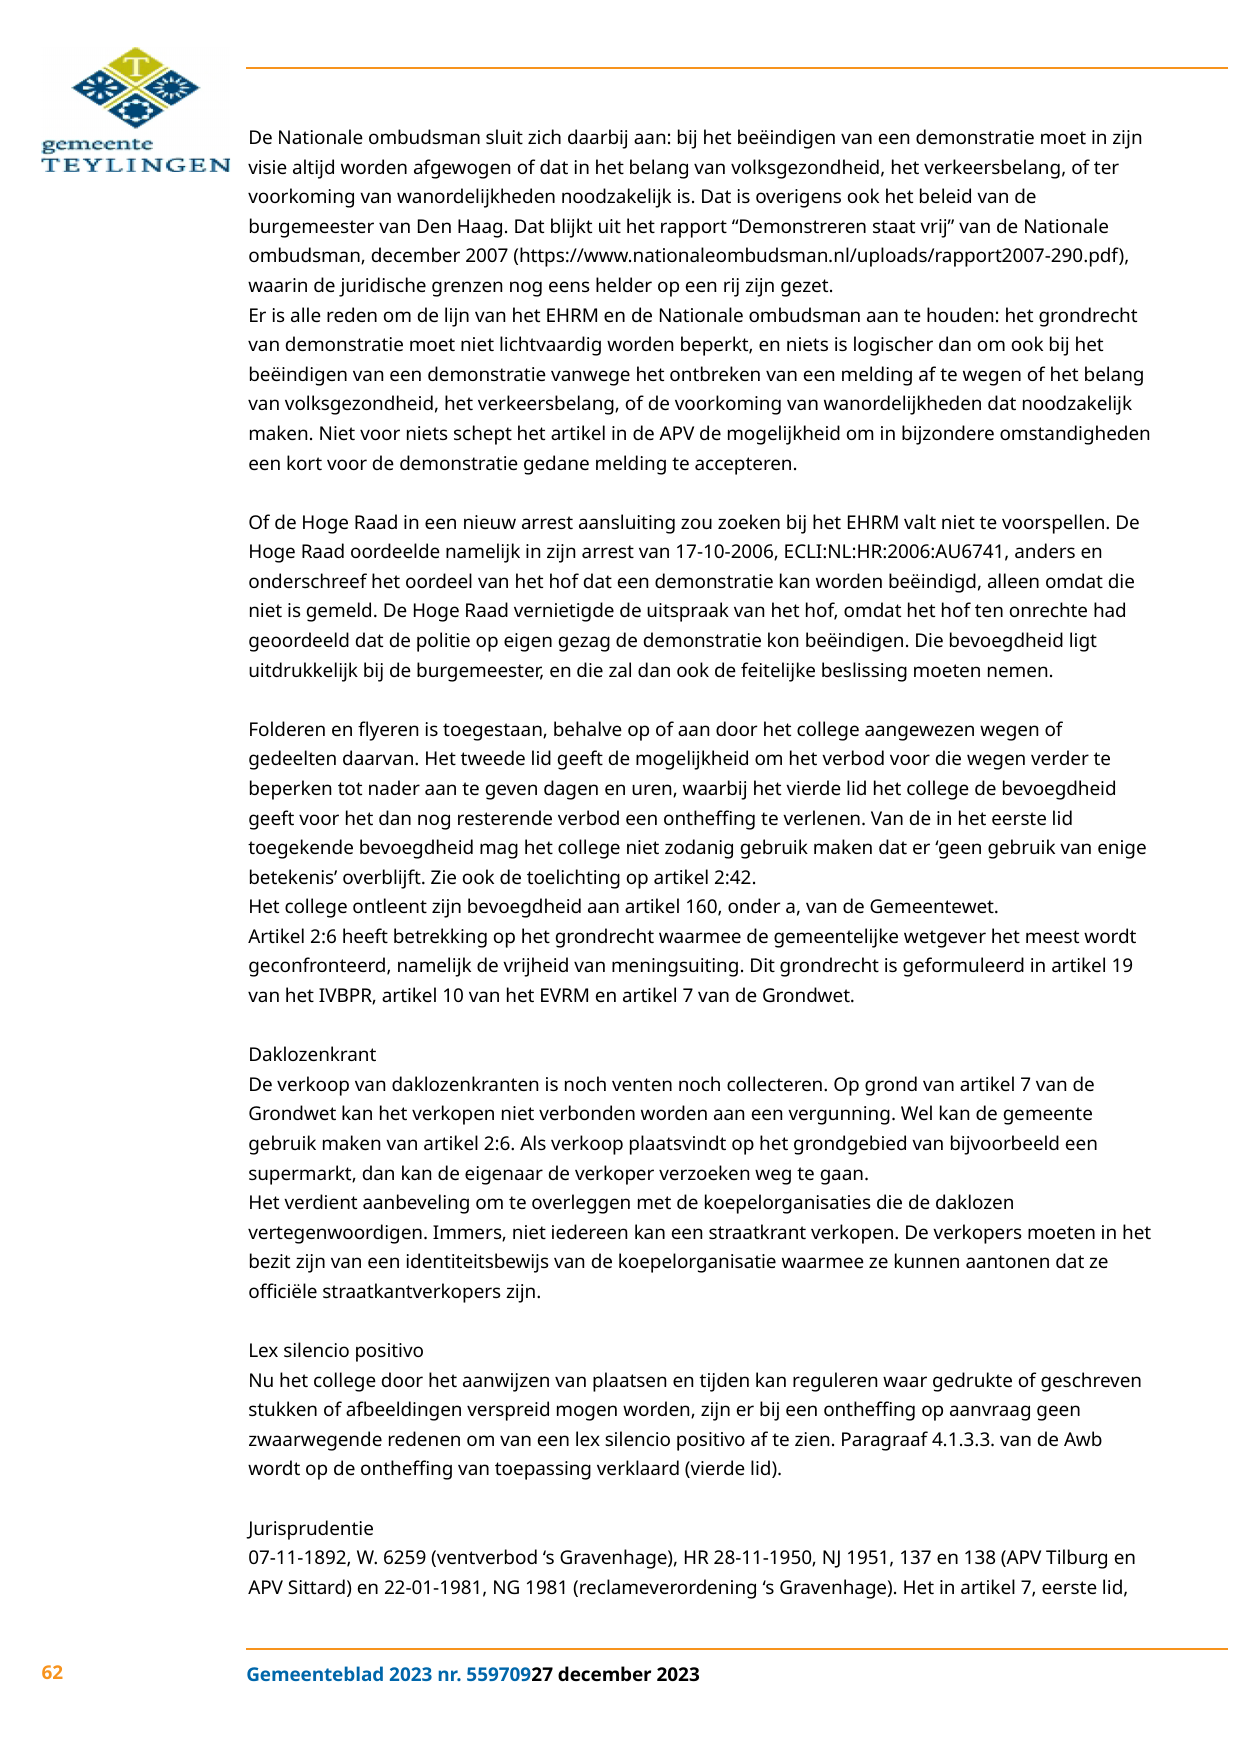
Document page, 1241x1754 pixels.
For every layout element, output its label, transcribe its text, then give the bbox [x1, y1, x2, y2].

text Nu het college door het aanwijzen van plaatsen en tijden kan reguleren waar gedrukte of geschreven stukken of afbeeldingen verspreid mogen worden, zijn er bij een ontheffing op aanvraag geen zwaarwegende redenen om van een lex silencio positivo af te zien. Paragraaf 4.1.3.3. van de Awb wordt op de ontheffing van toepassing verklaard (vierde lid). [248, 1367, 1152, 1481]
text Het college ontleent zijn bevoegdheid aan artikel 160, onder a, van de Gemeentewet. [248, 893, 1152, 919]
text 07-11-1892, W. 6259 (ventverbod ‘s Gravenhage), HR 28-11-1950, NJ 1951, 137 en 138 (APV Tilburg en APV Sittard) en 22-01-1981, NG 1981 (reclameverordening ‘s Gravenhage). Het in artikel 7, eerste lid, [248, 1544, 1152, 1600]
text Lex silencio positivo [248, 1337, 1152, 1363]
text Artikel 2:6 heeft betrekking op het grondrecht waarmee de gemeentelijke wetgever het meest wordt geconfronteerd, namelijk de vrijheid van meningsuiting. Dit grondrecht is geformuleerd in artikel 19 van het IVBPR, artikel 10 van het EVRM en artikel 7 van de Grondwet. [248, 923, 1152, 1008]
picture [41, 47, 231, 172]
text Het verdient aanbeveling om te overleggen met de koepelorganisaties die de daklozen vertegenwoordigen. Immers, niet iedereen kan een straatkrant verkopen. De verkopers moeten in het bezit zijn van een identiteitsbewijs van de koepelorganisatie waarmee ze kunnen aantonen dat ze officiële straatkantverkopers zijn. [248, 1189, 1152, 1304]
text Jurisprudentie [248, 1515, 1152, 1541]
text Folderen en flyeren is toegestaan, behalve op of aan door het college aangewezen wegen of gedeelten daarvan. Het tweede lid geeft de mogelijkheid om het verbod voor die wegen verder te beperken tot nader aan te geven dagen en uren, waarbij het vierde lid het college de bevoegdheid geeft voor het dan nog resterende verbod een ontheffing te verlenen. Van de in het eerste lid toegekende bevoegdheid mag het college niet zodanig gebruik maken dat er ‘geen gebruik van enige betekenis’ overblijft. Zie ook de toelichting op artikel 2:42. [248, 716, 1152, 890]
text Er is alle reden om de lijn van het EHRM en de Nationale ombudsman aan te houden: het grondrecht van demonstratie moet niet lichtvaardig worden beperkt, en niets is logischer dan om ook bij het beëindigen van een demonstratie vanwege het ontbreken van een melding af te wegen of het belang van volksgezondheid, het verkeersbelang, of de voorkoming van wanordelijkheden dat noodzakelijk maken. Niet voor niets schept het artikel in de APV de mogelijkheid om in bijzondere omstandigheden een kort voor de demonstratie gedane melding te accepteren. [248, 302, 1152, 476]
text De Nationale ombudsman sluit zich daarbij aan: bij het beëindigen van een demonstratie moet in zijn visie altijd worden afgewogen of dat in het belang van volksgezondheid, het verkeersbelang, of ter voorkoming van wanordelijkheden noodzakelijk is. Dat is overigens ook het beleid van de burgemeester van Den Haag. Dat blijkt uit het rapport “Demonstreren staat vrij” van de Nationale ombudsman, december 2007 (https://www.nationaleombudsman.nl/uploads/rapport2007-290.pdf), waarin de juridische grenzen nog eens helder op een rij zijn gezet. [248, 124, 1152, 298]
text De verkoop van daklozenkranten is noch venten noch collecteren. Op grond van artikel 7 van de Grondwet kan het verkopen niet verbonden worden aan een vergunning. Wel kan de gemeente gebruik maken van artikel 2:6. Als verkoop plaatsvindt op het grondgebied van bijvoorbeeld een supermarkt, dan kan de eigenaar de verkoper verzoeken weg te gaan. [248, 1071, 1152, 1186]
text Daklozenkrant [248, 1041, 1152, 1067]
text Of de Hoge Raad in een nieuw arrest aansluiting zou zoeken bij het EHRM valt niet te voorspellen. De Hoge Raad oordeelde namelijk in zijn arrest van 17-10-2006, ECLI:NL:HR:2006:AU6741, anders en onderschreef het oordeel van het hof dat een demonstratie kan worden beëindigd, alleen omdat die niet is gemeld. De Hoge Raad vernietigde de uitspraak van het hof, omdat het hof ten onrechte had geoordeeld dat de politie op eigen gezag de demonstratie kon beëindigen. Die bevoegdheid ligt uitdrukkelijk bij de burgemeester, en die zal dan ook de feitelijke beslissing moeten nemen. [248, 509, 1152, 683]
